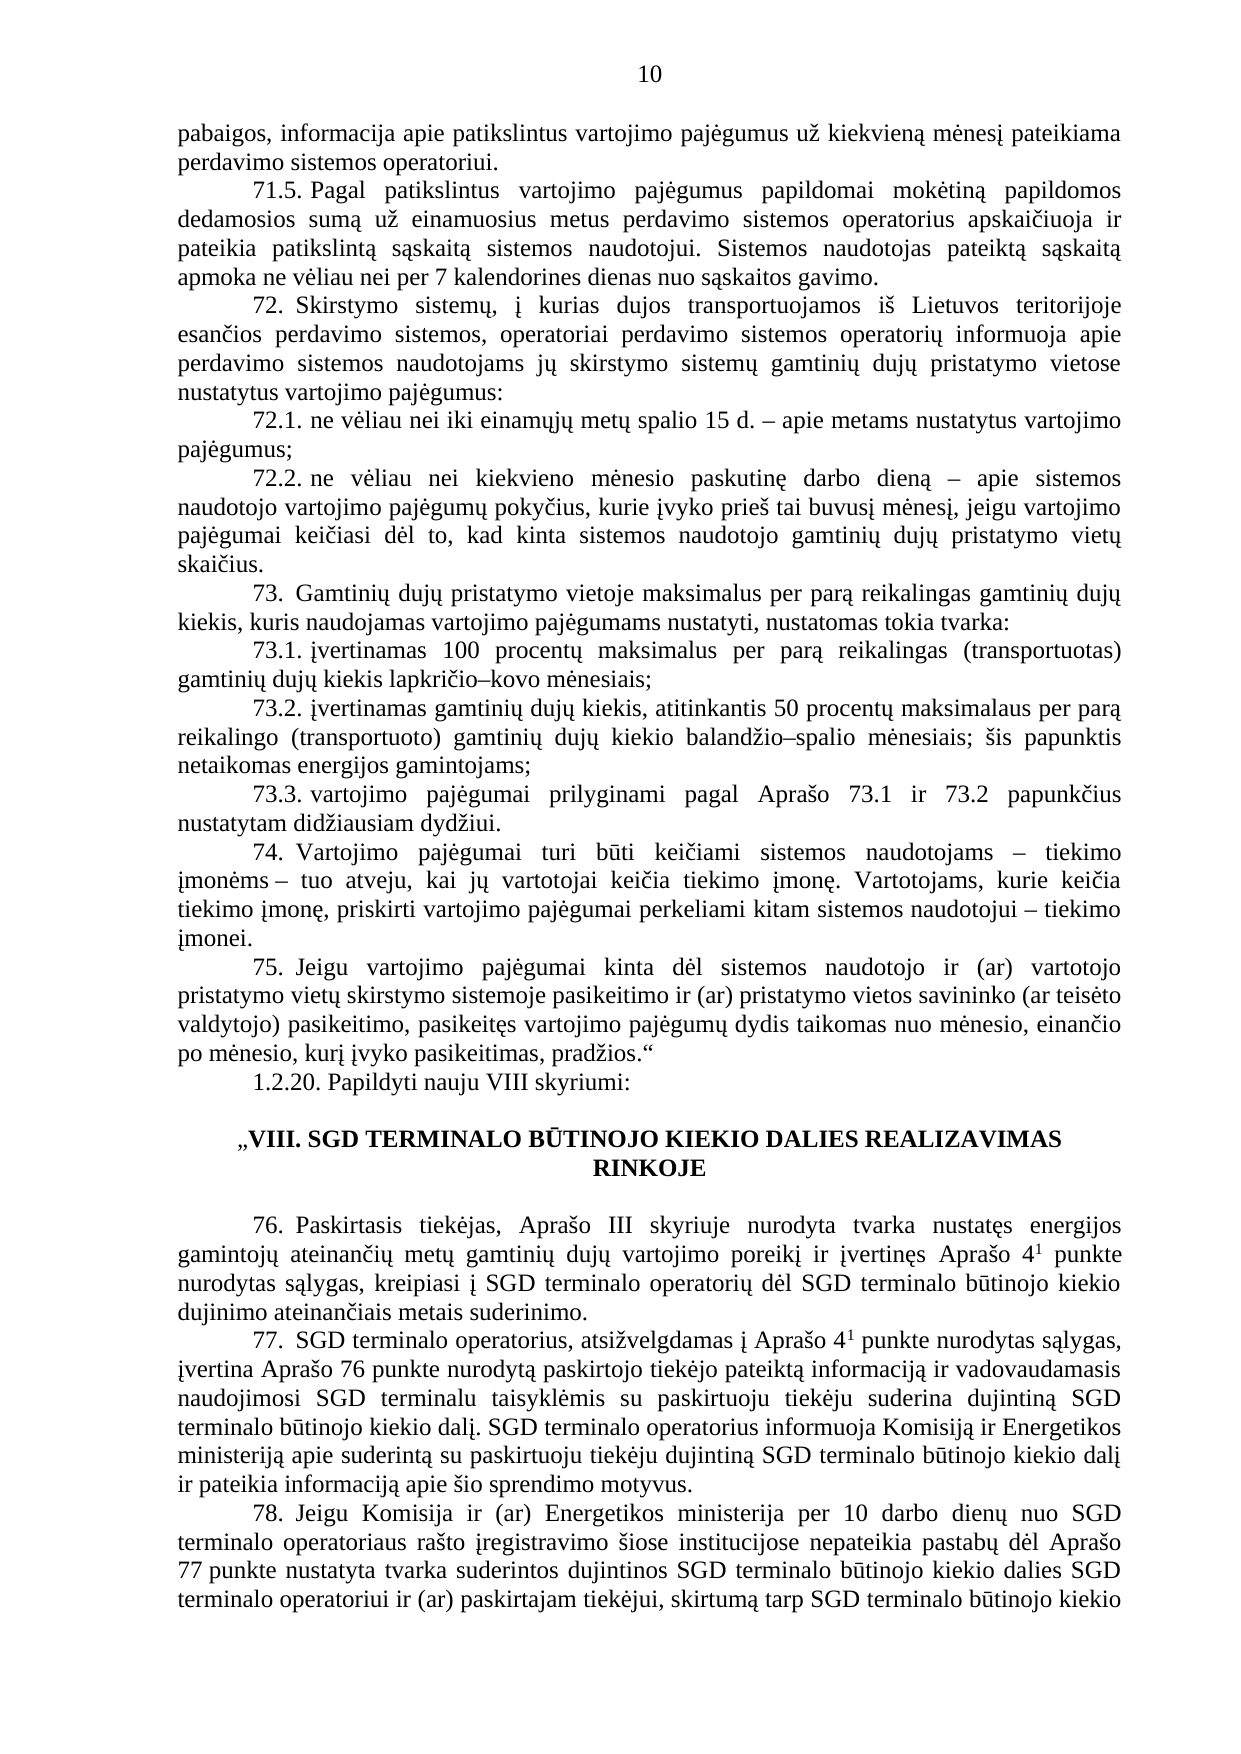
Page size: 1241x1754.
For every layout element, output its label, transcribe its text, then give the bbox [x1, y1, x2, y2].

text 73.3. vartojimo pajėgumai prilyginami pagal Aprašo 73.1 ir 73.2 papunkčius nustatytam didžiausiam dydžiui. [177, 779, 1122, 837]
text pabaigos, informacija apie patikslintus vartojimo pajėgumus už kiekvieną mėnesį pateikiama perdavimo sistemos operatoriui. [177, 118, 1122, 176]
text 72.2. ne vėliau nei kiekvieno mėnesio paskutinę darbo dieną – apie sistemos naudotojo vartojimo pajėgumų pokyčius, kurie įvyko prieš tai buvusį mėnesį, jeigu vartojimo pajėgumai keičiasi dėl to, kad kinta sistemos naudotojo gamtinių dujų pristatymo vietų skaičius. [177, 463, 1122, 578]
text 73.1. įvertinamas 100 procentų maksimalus per parą reikalingas (transportuotas) gamtinių dujų kiekis lapkričio–kovo mėnesiais; [177, 636, 1122, 693]
text 75. Jeigu vartojimo pajėgumai kinta dėl sistemos naudotojo ir (ar) vartotojo pristatymo vietų skirstymo sistemoje pasikeitimo ir (ar) pristatymo vietos savininko (ar teisėto valdytojo) pasikeitimo, pasikeitęs vartojimo pajėgumų dydis taikomas nuo mėnesio, einančio po mėnesio, kurį įvyko pasikeitimas, pradžios.“ [177, 952, 1122, 1067]
text 76. Paskirtasis tiekėjas, Aprašo III skyriuje nurodyta tvarka nustatęs energijos gamintojų ateinančių metų gamtinių dujų vartojimo poreikį ir įvertinęs Aprašo 41 punkte nurodytas sąlygas, kreipiasi į SGD terminalo operatorių dėl SGD terminalo būtinojo kiekio dujinimo ateinančiais metais suderinimo. [177, 1211, 1122, 1326]
text 73.2. įvertinamas gamtinių dujų kiekis, atitinkantis 50 procentų maksimalaus per parą reikalingo (transportuoto) gamtinių dujų kiekio balandžio–spalio mėnesiais; šis papunktis netaikomas energijos gamintojams; [177, 693, 1122, 779]
text 72. Skirstymo sistemų, į kurias dujos transportuojamos iš Lietuvos teritorijoje esančios perdavimo sistemos, operatoriai perdavimo sistemos operatorių informuoja apie perdavimo sistemos naudotojams jų skirstymo sistemų gamtinių dujų pristatymo vietose nustatytus vartojimo pajėgumus: [177, 291, 1122, 406]
text 78. Jeigu Komisija ir (ar) Energetikos ministerija per 10 darbo dienų nuo SGD terminalo operatoriaus rašto įregistravimo šiose institucijose nepateikia pastabų dėl Aprašo 77 punkte nustatyta tvarka suderintos dujintinos SGD terminalo būtinojo kiekio dalies SGD terminalo operatoriui ir (ar) paskirtajam tiekėjui, skirtumą tarp SGD terminalo būtinojo kiekio [177, 1498, 1122, 1613]
text 73. Gamtinių dujų pristatymo vietoje maksimalus per parą reikalingas gamtinių dujų kiekis, kuris naudojamas vartojimo pajėgumams nustatyti, nustatomas tokia tvarka: [177, 578, 1122, 636]
text 72.1. ne vėliau nei iki einamųjų metų spalio 15 d. – apie metams nustatytus vartojimo pajėgumus; [177, 406, 1122, 463]
text „VIII. SGD TERMINALO BŪTINOJO KIEKIO DALIES REALIZAVIMAS RINKOJE [177, 1124, 1122, 1182]
text 74. Vartojimo pajėgumai turi būti keičiami sistemos naudotojams – tiekimo įmonėms – tuo atveju, kai jų vartotojai keičia tiekimo įmonę. Vartotojams, kurie keičia tiekimo įmonę, priskirti vartojimo pajėgumai perkeliami kitam sistemos naudotojui – tiekimo įmonei. [177, 837, 1122, 952]
text 71.5. Pagal patikslintus vartojimo pajėgumus papildomai mokėtiną papildomos dedamosios sumą už einamuosius metus perdavimo sistemos operatorius apskaičiuoja ir pateikia patikslintą sąskaitą sistemos naudotojui. Sistemos naudotojas pateiktą sąskaitą apmoka ne vėliau nei per 7 kalendorines dienas nuo sąskaitos gavimo. [177, 176, 1122, 291]
text 77. SGD terminalo operatorius, atsižvelgdamas į Aprašo 41 punkte nurodytas sąlygas, įvertina Aprašo 76 punkte nurodytą paskirtojo tiekėjo pateiktą informaciją ir vadovaudamasis naudojimosi SGD terminalu taisyklėmis su paskirtuoju tiekėju suderina dujintiną SGD terminalo būtinojo kiekio dalį. SGD terminalo operatorius informuoja Komisiją ir Energetikos ministeriją apie suderintą su paskirtuoju tiekėju dujintiną SGD terminalo būtinojo kiekio dalį ir pateikia informaciją apie šio sprendimo motyvus. [177, 1326, 1122, 1498]
text 1.2.20. Papildyti nauju VIII skyriumi: [177, 1067, 1122, 1096]
